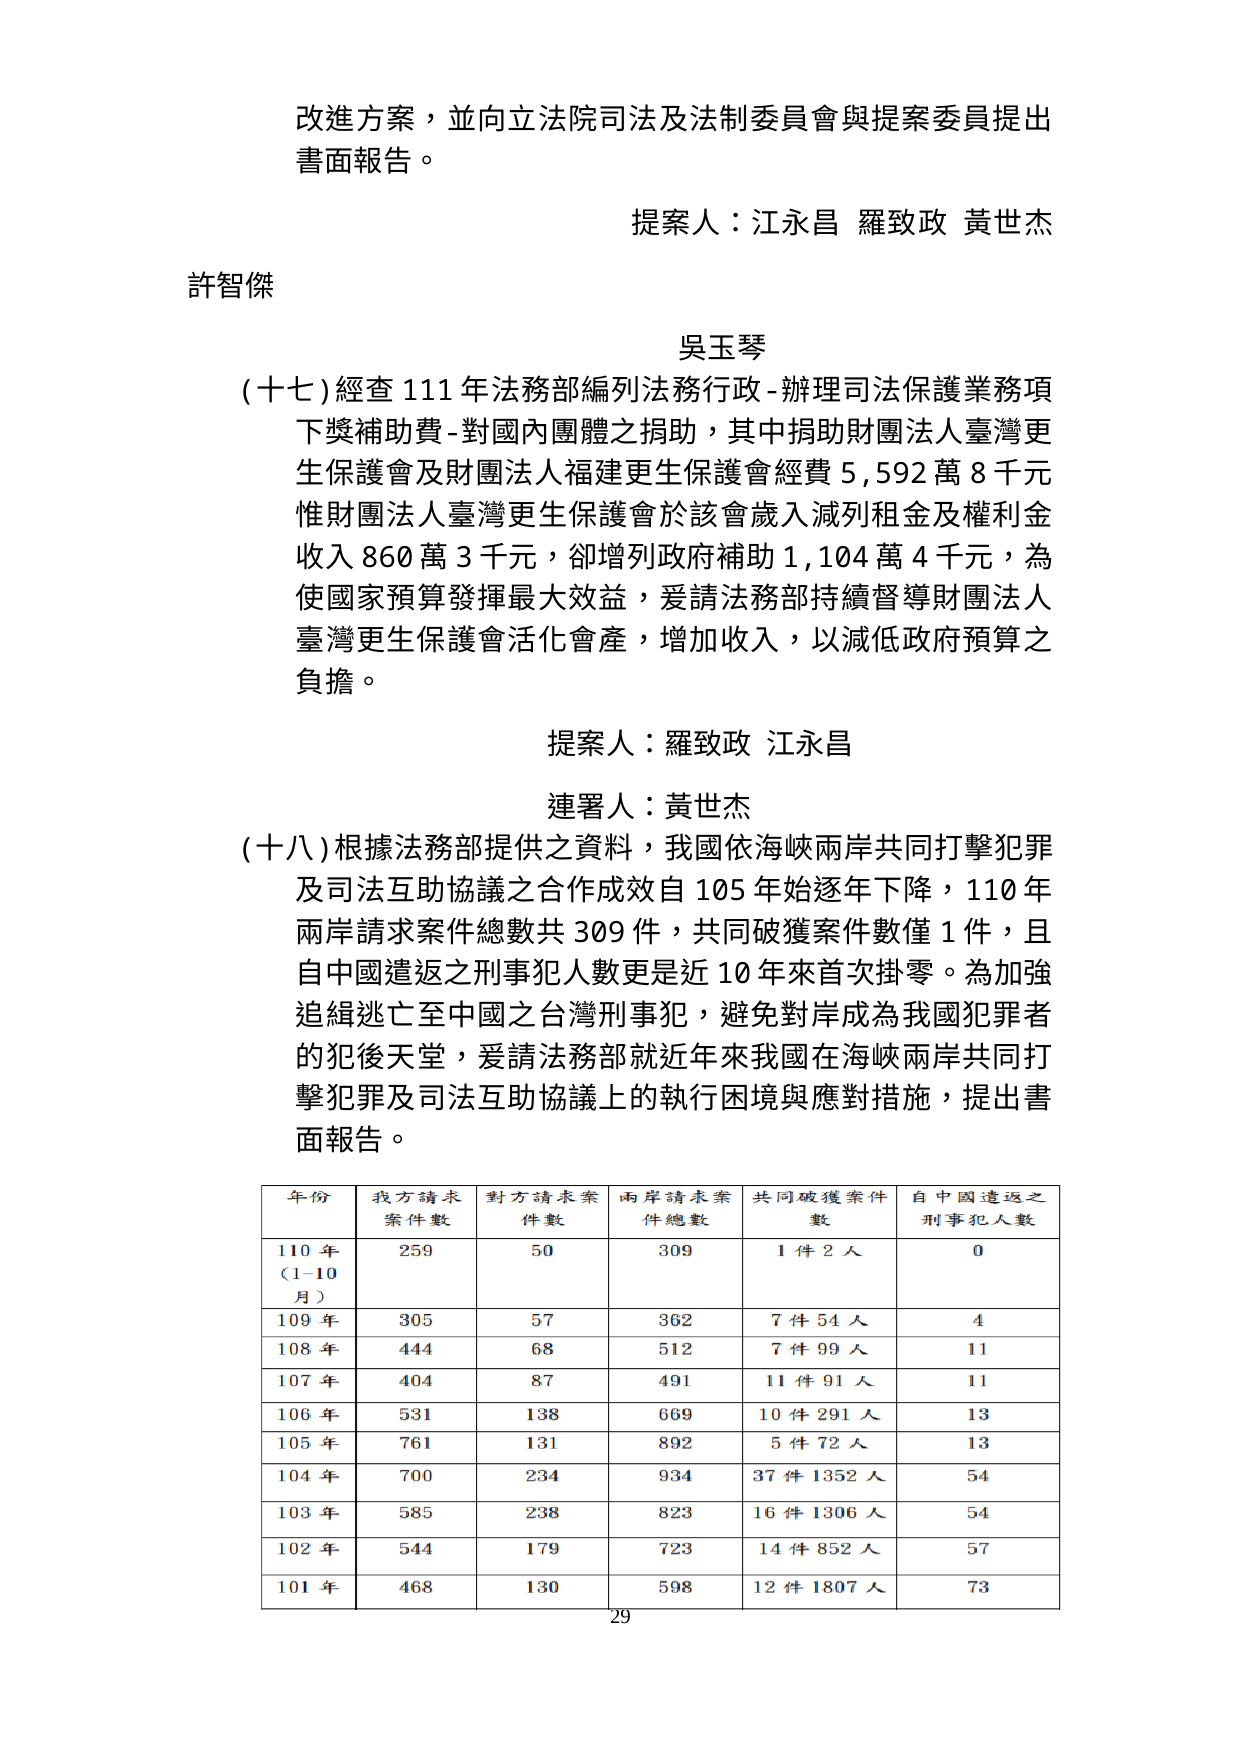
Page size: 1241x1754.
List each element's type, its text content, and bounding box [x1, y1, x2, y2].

text 吳玉琴 [538, 304, 1053, 367]
text 連署人：黃世杰 [547, 763, 1053, 825]
text 改進方案，並向立法院司法及法制委員會與提案委員提出書面報告。 [295, 96, 1053, 179]
text (十八)根據法務部提供之資料，我國依海峽兩岸共同打擊犯罪及司法互助協議之合作成效自105年始逐年下降，110年兩岸請求案件總數共309件，共同破獲案件數僅1件，且自中國遣返之刑事犯人數更是近10年來首次掛零。為加強追緝逃亡至中國之台灣刑事犯，避免對岸成為我國犯罪者的犯後天堂，爰請法務部就近年來我國在海峽兩岸共同打擊犯罪及司法互助協議上的執行困境與應對措施，提出書面報告。 [237, 825, 1053, 1159]
text (十七)經查111年法務部編列法務行政-辦理司法保護業務項下獎補助費-對國內團體之捐助，其中捐助財團法人臺灣更生保護會及財團法人福建更生保護會經費5,592萬8千元，惟財團法人臺灣更生保護會於該會歲入減列租金及權利金收入860萬3千元，卻增列政府補助1,104萬4千元，為使國家預算發揮最大效益，爰請法務部持續督導財團法人臺灣更生保護會活化會產，增加收入，以減低政府預算之負擔。 [237, 367, 1053, 700]
text 提案人：江永昌 羅致政 黃世杰 許智傑 [187, 179, 1053, 304]
text 提案人：羅致政 江永昌 [547, 700, 1053, 763]
